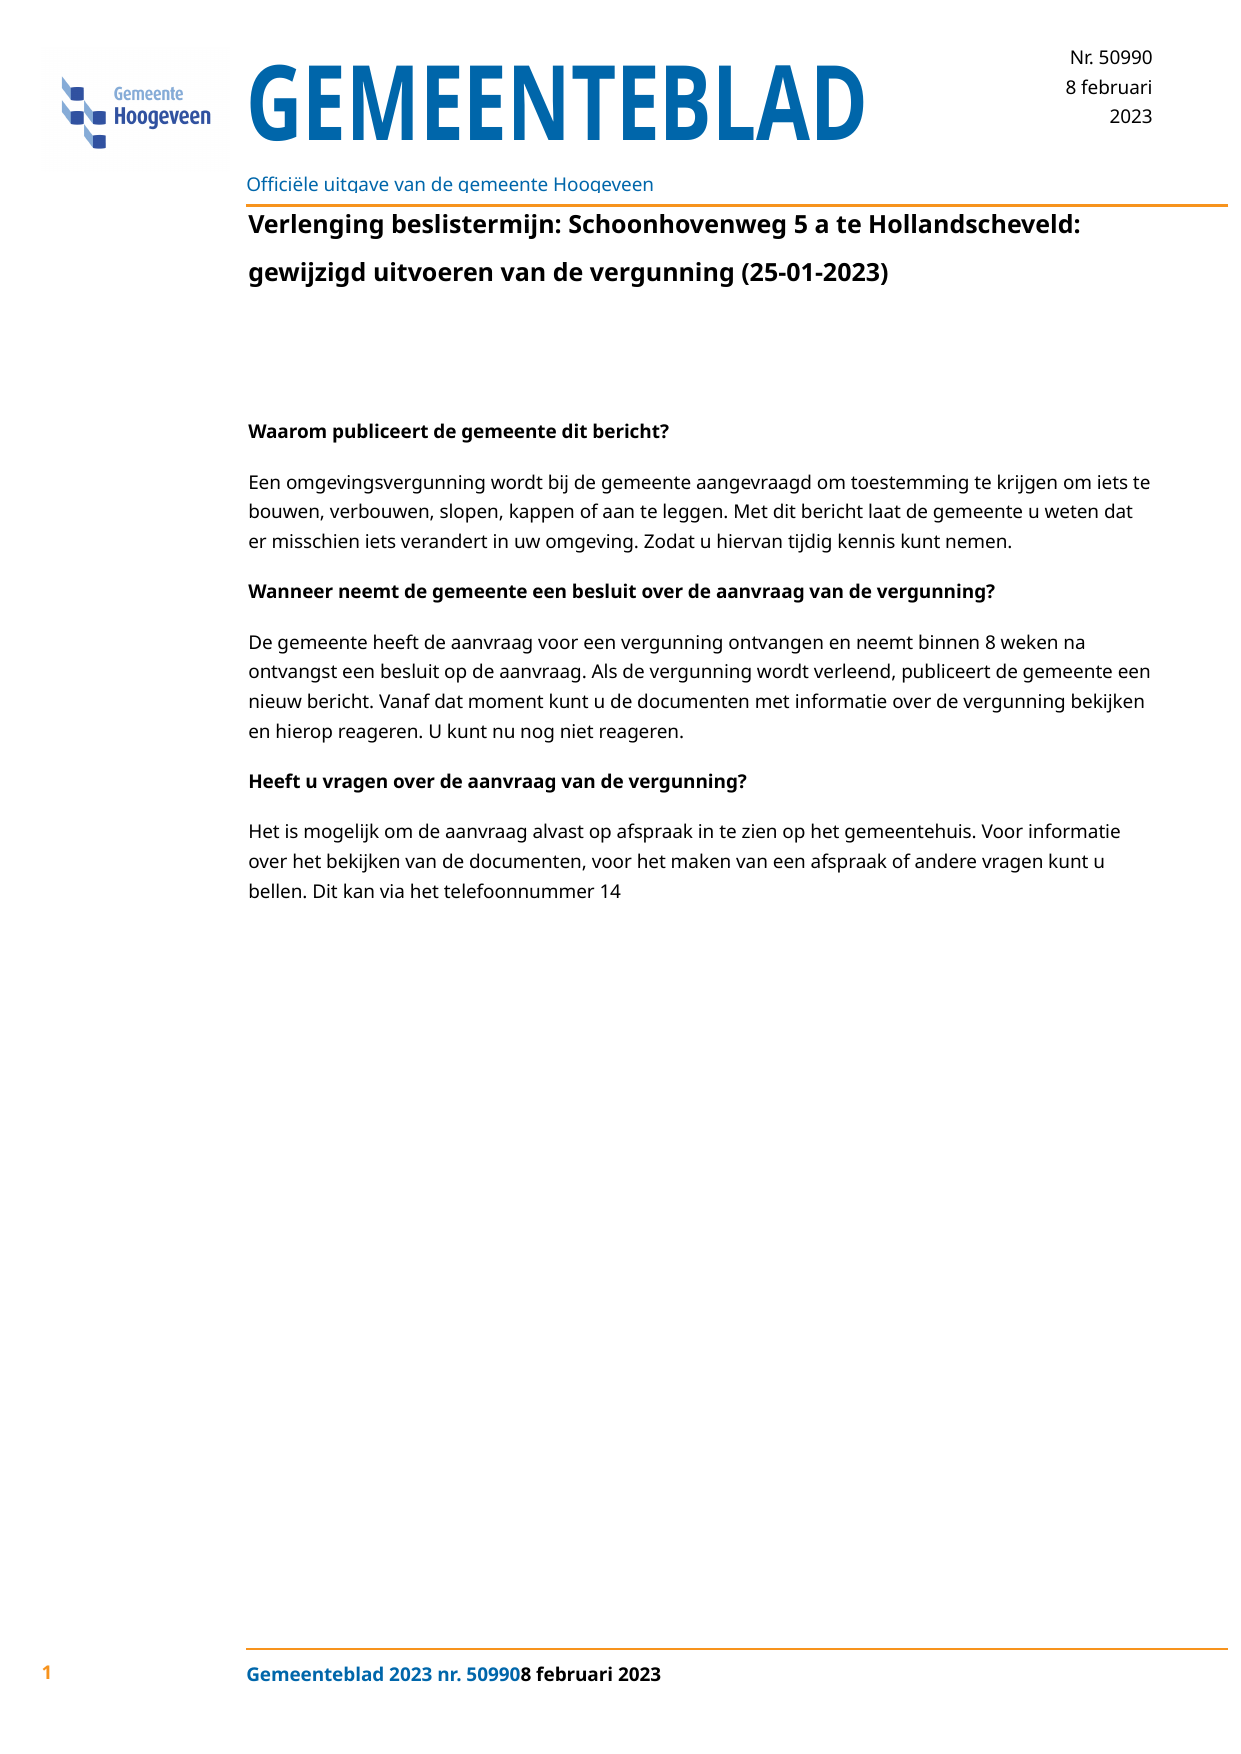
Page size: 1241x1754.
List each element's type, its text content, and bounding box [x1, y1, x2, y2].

text Waarom publiceert de gemeente dit bericht? [248, 419, 1152, 444]
text Het is mogelijk om de aanvraag alvast op afspraak in te zien op het gemeentehuis. Voor informatie over het bekijken van de documenten, voor het maken van een afspraak of andere vragen kunt u bellen. Dit kan via het telefoonnummer 14 [248, 819, 1152, 904]
text Een omgevingsvergunning wordt bij de gemeente aangevraagd om toestemming te krijgen om iets te bouwen, verbouwen, slopen, kappen of aan te leggen. Met dit bericht laat de gemeente u weten dat er misschien iets verandert in uw omgeving. Zodat u hiervan tijdig kennis kunt nemen. [248, 469, 1152, 554]
text Verlenging beslistermijn: Schoonhovenweg 5 a te Hollandscheveld: gewijzigd uitvoeren van de vergunning (25-01-2023) [248, 207, 1152, 288]
text De gemeente heeft de aanvraag voor een vergunning ontvangen en neemt binnen 8 weken na ontvangst een besluit op de aanvraag. Als de vergunning wordt verleend, publiceert de gemeente een nieuw bericht. Vanaf dat moment kunt u de documenten met informatie over de vergunning bekijken en hierop reageren. U kunt nu nog niet reageren. [248, 629, 1152, 744]
picture [41, 47, 231, 172]
text Wanneer neemt de gemeente een besluit over de aanvraag van de vergunning? [248, 579, 1152, 604]
text Heeft u vragen over de aanvraag van de vergunning? [248, 768, 1152, 794]
